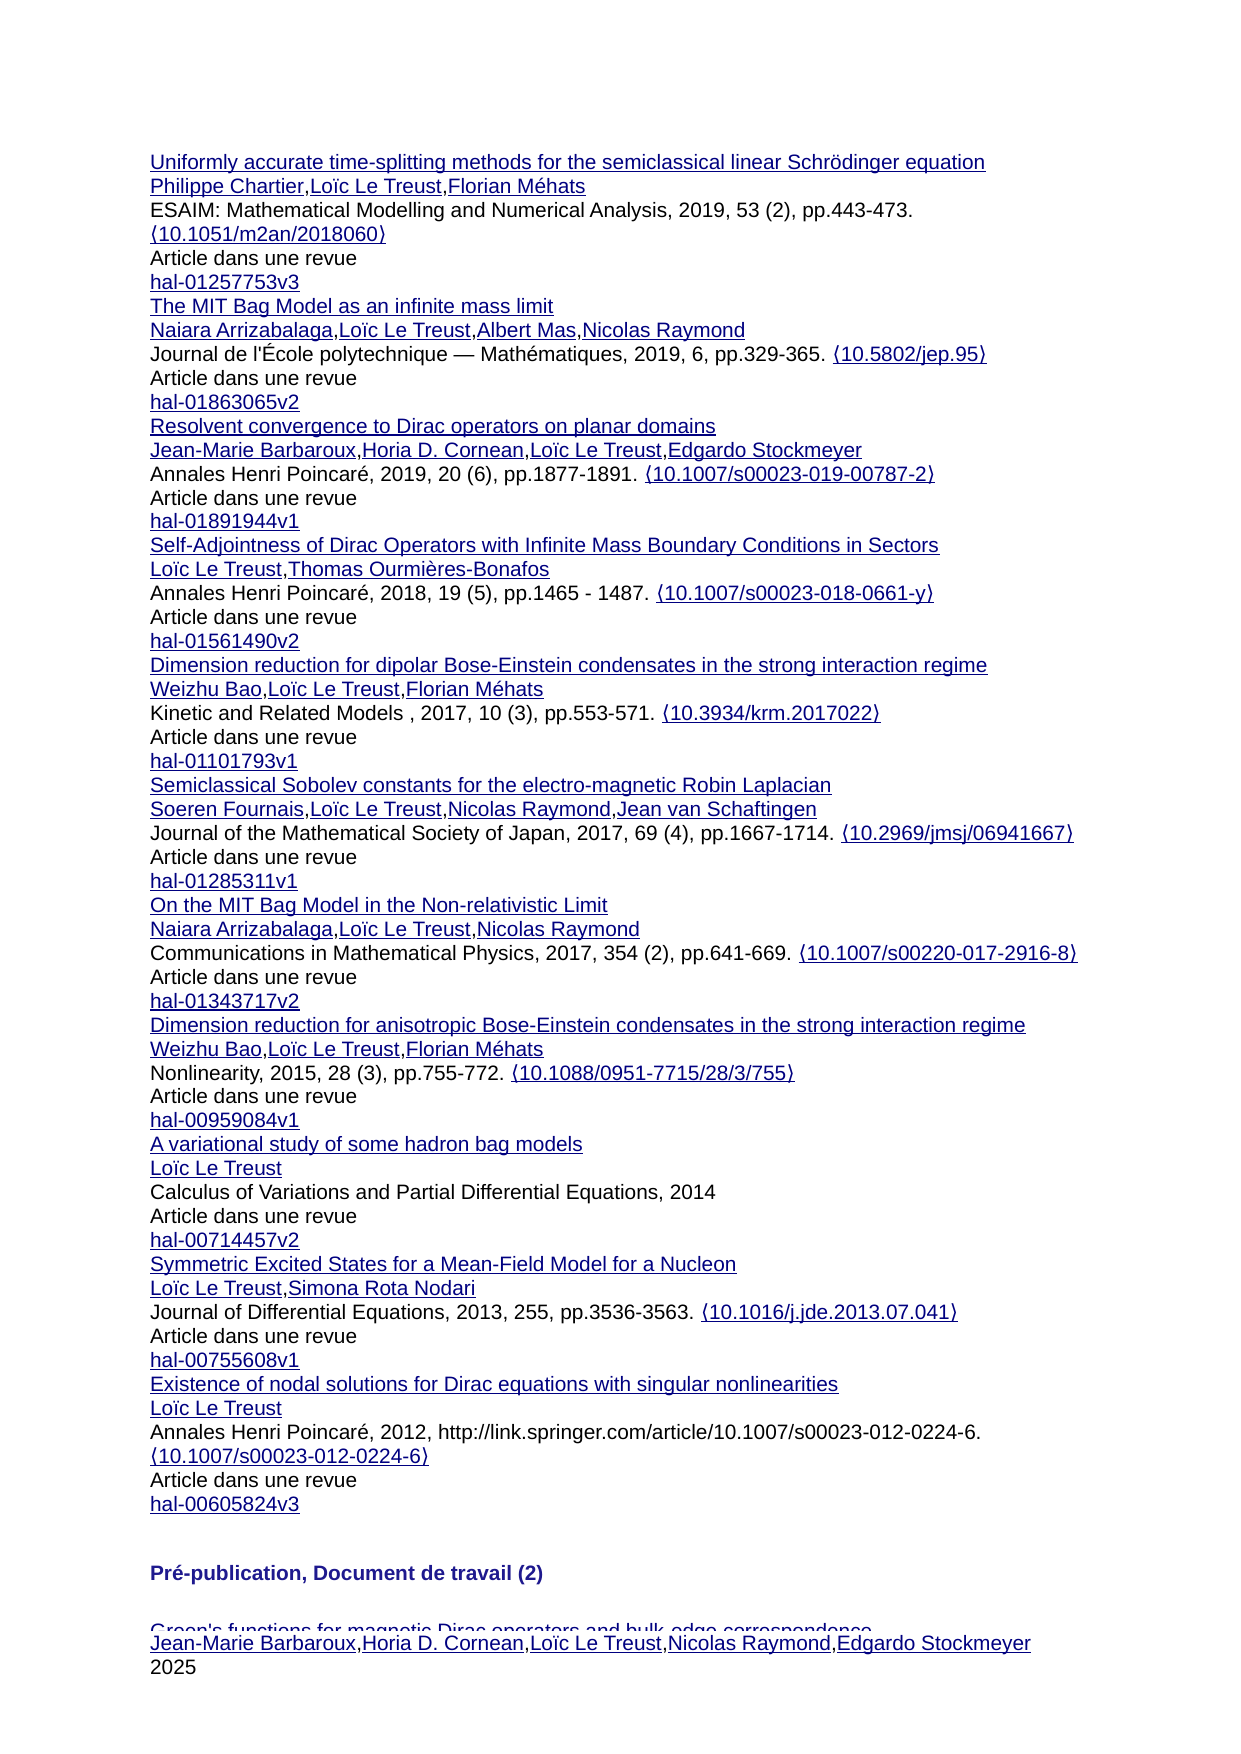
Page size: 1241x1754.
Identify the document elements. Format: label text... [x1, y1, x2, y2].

table_cell Dimension reduction for anisotropic Bose-Einstein condensates in the strong interaction regime Weizhu Bao,Loïc Le Treust,Florian Méhats Nonlinearity, 2015, 28 (3), pp.755-772. ⟨10.1088/0951-7715/28/3/755⟩ Article dans une revue hal-00959084v1 [150, 1013, 1090, 1132]
table_cell Semiclassical Sobolev constants for the electro-magnetic Robin Laplacian Soeren Fournais,Loïc Le Treust,Nicolas Raymond,Jean van Schaftingen Journal of the Mathematical Society of Japan, 2017, 69 (4), pp.1667-1714. ⟨10.2969/jmsj/06941667⟩ Article dans une revue hal-01285311v1 [150, 773, 1090, 893]
table_cell A variational study of some hadron bag models Loïc Le Treust Calculus of Variations and Partial Differential Equations, 2014 Article dans une revue hal-00714457v2 [150, 1132, 1090, 1252]
table_cell Existence of nodal solutions for Dirac equations with singular nonlinearities Loïc Le Treust Annales Henri Poincaré, 2012, http://link.springer.com/article/10.1007/s00023-012-0224-6. ⟨10.1007/s00023-012-0224-6⟩ Article dans une revue hal-00605824v3 [150, 1372, 1090, 1516]
subtitle Pré-publication, Document de travail (2) [150, 1560, 1090, 1584]
table_cell The MIT Bag Model as an infinite mass limit Naiara Arrizabalaga,Loïc Le Treust,Albert Mas,Nicolas Raymond Journal de l'École polytechnique — Mathématiques, 2019, 6, pp.329-365. ⟨10.5802/jep.95⟩ Article dans une revue hal-01863065v2 [150, 294, 1090, 413]
table_cell Self-Adjointness of Dirac Operators with Infinite Mass Boundary Conditions in Sectors Loïc Le Treust,Thomas Ourmières-Bonafos Annales Henri Poincaré, 2018, 19 (5), pp.1465 - 1487. ⟨10.1007/s00023-018-0661-y⟩ Article dans une revue hal-01561490v2 [150, 533, 1090, 653]
table_cell Uniformly accurate time-splitting methods for the semiclassical linear Schrödinger equation Philippe Chartier,Loïc Le Treust,Florian Méhats ESAIM: Mathematical Modelling and Numerical Analysis, 2019, 53 (2), pp.443-473. ⟨10.1051/m2an/2018060⟩ Article dans une revue hal-01257753v3 [150, 150, 1090, 294]
table_cell Symmetric Excited States for a Mean-Field Model for a Nucleon Loïc Le Treust,Simona Rota Nodari Journal of Differential Equations, 2013, 255, pp.3536-3563. ⟨10.1016/j.jde.2013.07.041⟩ Article dans une revue hal-00755608v1 [150, 1252, 1090, 1372]
table_cell On the MIT Bag Model in the Non-relativistic Limit Naiara Arrizabalaga,Loïc Le Treust,Nicolas Raymond Communications in Mathematical Physics, 2017, 354 (2), pp.641-669. ⟨10.1007/s00220-017-2916-8⟩ Article dans une revue hal-01343717v2 [150, 893, 1090, 1012]
table_cell Dimension reduction for dipolar Bose-Einstein condensates in the strong interaction regime Weizhu Bao,Loïc Le Treust,Florian Méhats Kinetic and Related Models , 2017, 10 (3), pp.553-571. ⟨10.3934/krm.2017022⟩ Article dans une revue hal-01101793v1 [150, 653, 1090, 773]
table_header Green's functions for magnetic Dirac operators and bulk-edge correspondence Jean-Marie Barbaroux,Horia D. Cornean,Loïc Le Treust,Nicolas Raymond,Edgardo Stockmeyer 2025 [150, 1619, 1090, 1679]
table_cell Resolvent convergence to Dirac operators on planar domains Jean-Marie Barbaroux,Horia D. Cornean,Loïc Le Treust,Edgardo Stockmeyer Annales Henri Poincaré, 2019, 20 (6), pp.1877-1891. ⟨10.1007/s00023-019-00787-2⟩ Article dans une revue hal-01891944v1 [150, 414, 1090, 533]
